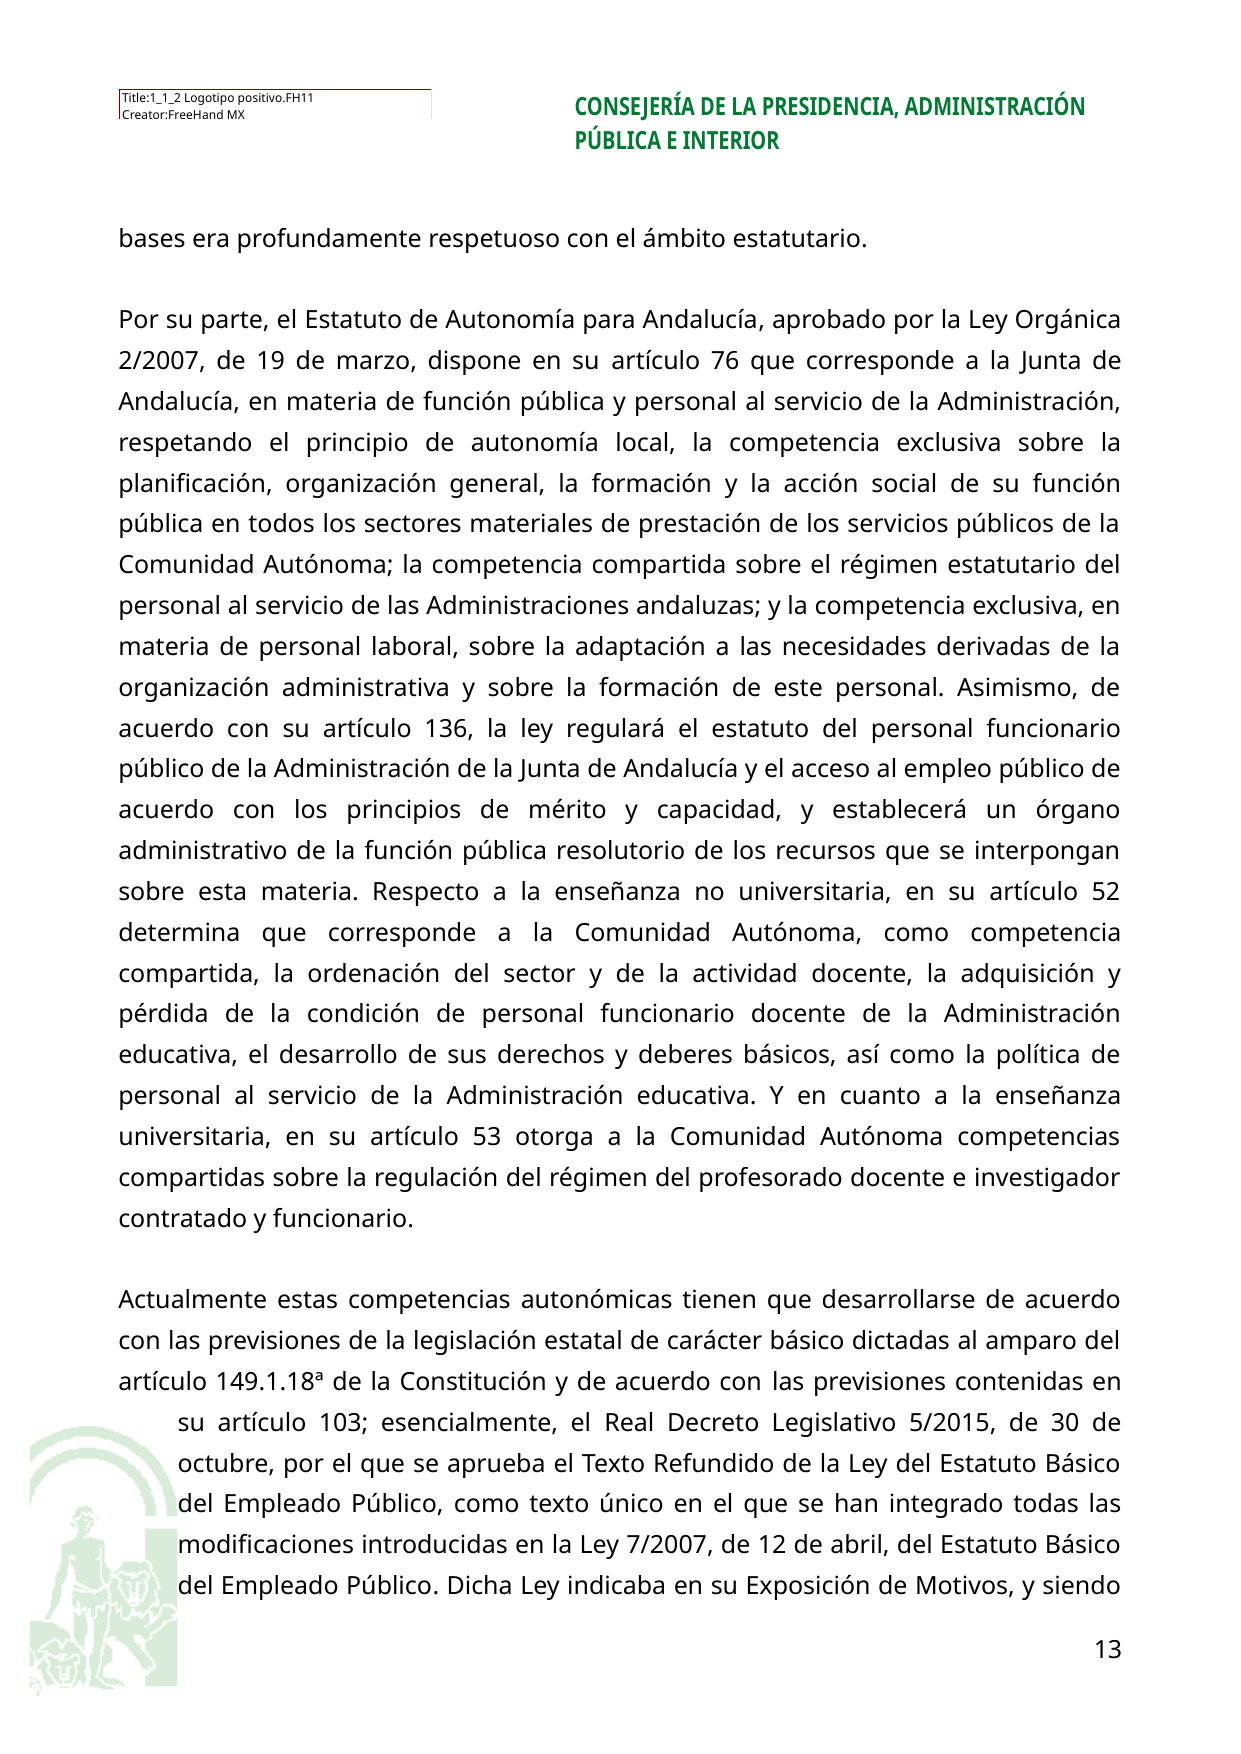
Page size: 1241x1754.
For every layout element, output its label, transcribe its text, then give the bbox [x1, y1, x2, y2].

text Por su parte, el Estatuto de Autonomía para Andalucía, aprobado por la Ley Orgánica 2/2007, de 19 de marzo, dispone en su artículo 76 que corresponde a la Junta de Andalucía, en materia de función pública y personal al servicio de la Administración, respetando el principio de autonomía local, la competencia exclusiva sobre la planificación, organización general, la formación y la acción social de su función pública en todos los sectores materiales de prestación de los servicios públicos de la Comunidad Autónoma; la competencia compartida sobre el régimen estatutario del personal al servicio de las Administraciones andaluzas; y la competencia exclusiva, en materia de personal laboral, sobre la adaptación a las necesidades derivadas de la organización administrativa y sobre la formación de este personal. Asimismo, de acuerdo con su artículo 136, la ley regulará el estatuto del personal funcionario público de la Administración de la Junta de Andalucía y el acceso al empleo público de acuerdo con los principios de mérito y capacidad, y establecerá un órgano administrativo de la función pública resolutorio de los recursos que se interpongan sobre esta materia. Respecto a la enseñanza no universitaria, en su artículo 52 determina que corresponde a la Comunidad Autónoma, como competencia compartida, la ordenación del sector y de la actividad docente, la adquisición y pérdida de la condición de personal funcionario docente de la Administración educativa, el desarrollo de sus derechos y deberes básicos, así como la política de personal al servicio de la Administración educativa. Y en cuanto a la enseñanza universitaria, en su artículo 53 otorga a la Comunidad Autónoma competencias compartidas sobre la regulación del régimen del profesorado docente e investigador contratado y funcionario. [118, 302, 1122, 1234]
text Actualmente estas competencias autonómicas tienen que desarrollarse de acuerdo con las previsiones de la legislación estatal de carácter básico dictadas al amparo del artículo 149.1.18ª de la Constitución y de acuerdo con las previsiones contenidas en su artículo 103; esencialmente, el Real Decreto Legislativo 5/2015, de 30 de octubre, por el que se aprueba el Texto Refundido de la Ley del Estatuto Básico del Empleado Público, como texto único en el que se han integrado todas las modificaciones introducidas en la Ley 7/2007, de 12 de abril, del Estatuto Básico del Empleado Público. Dicha Ley indicaba en su Exposición de Motivos, y siendo [118, 1282, 1122, 1602]
picture [29, 1426, 178, 1696]
text bases era profundamente respetuoso con el ámbito estatutario. [118, 220, 1122, 254]
